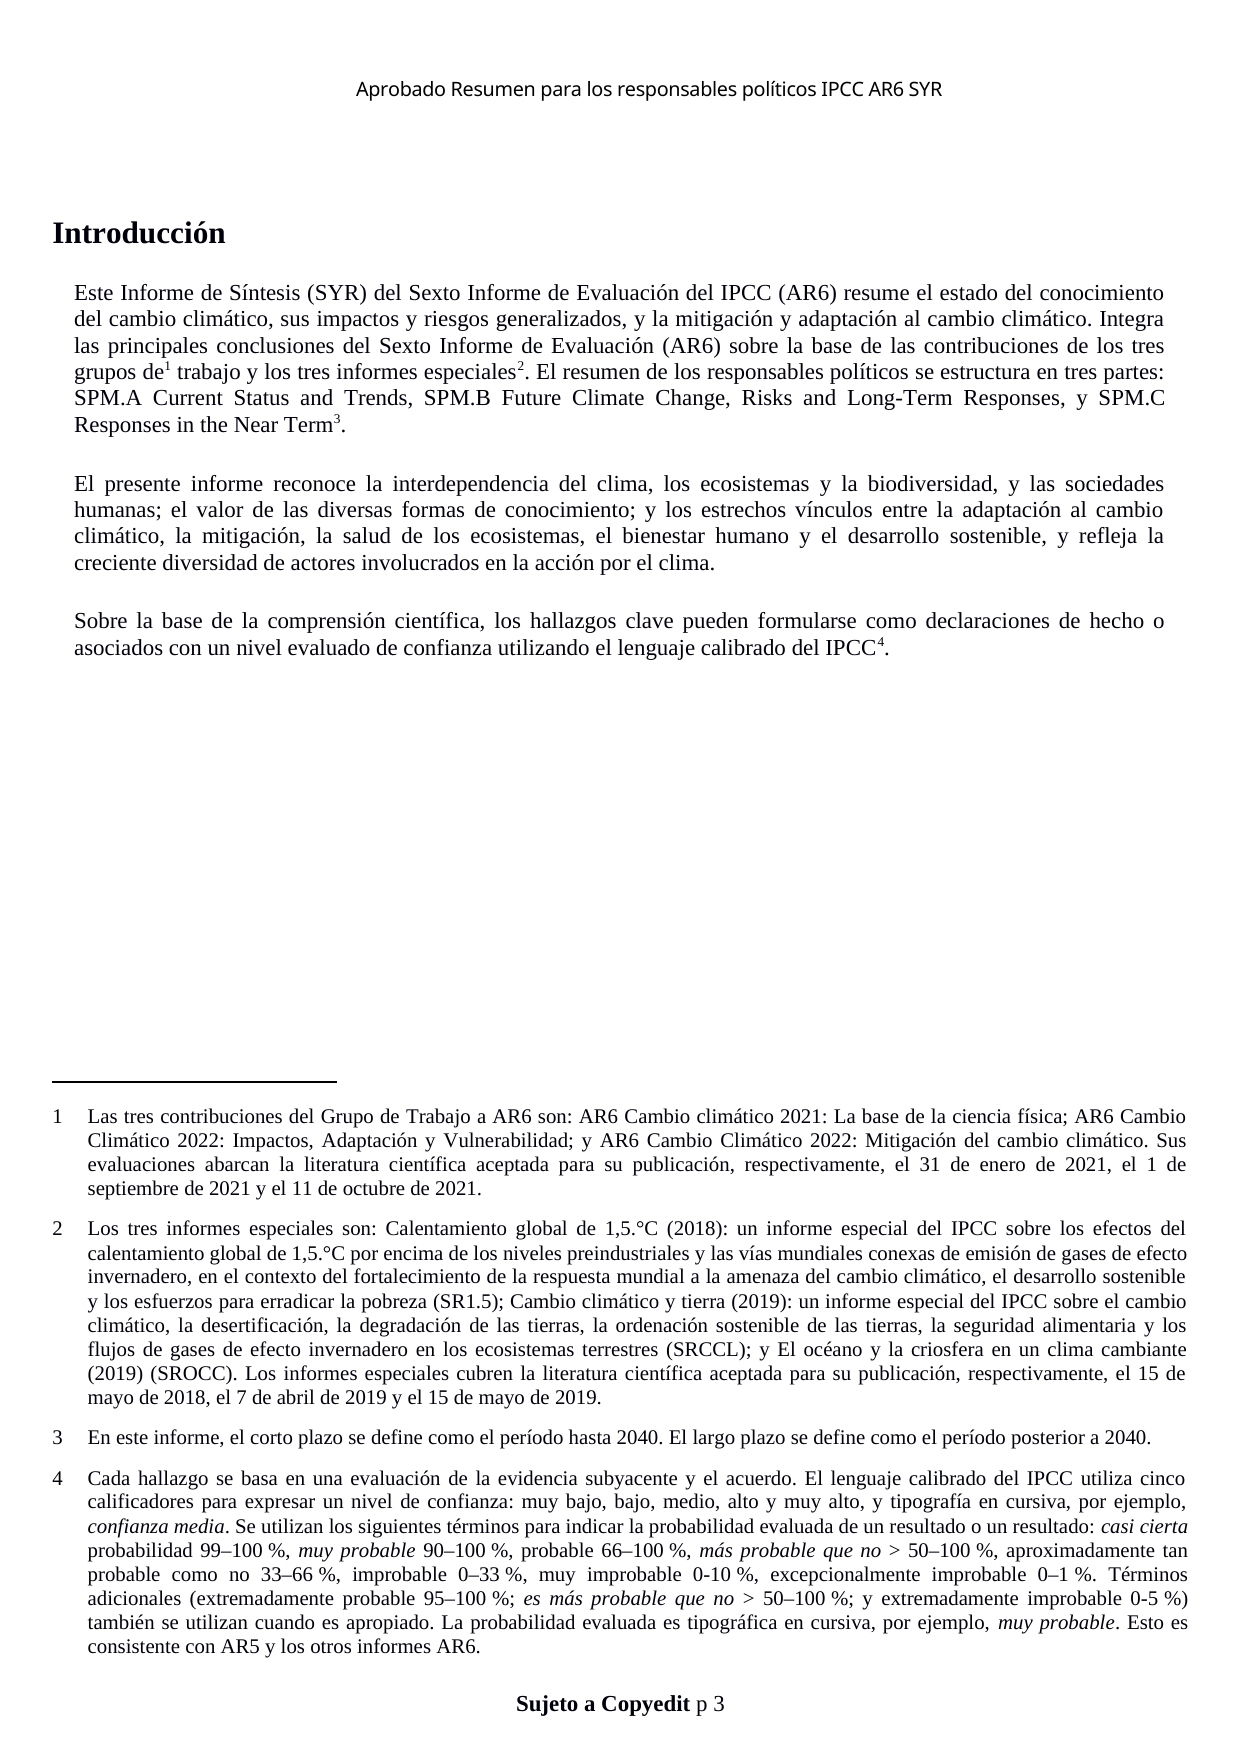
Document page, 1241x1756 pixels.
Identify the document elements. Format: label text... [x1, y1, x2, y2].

text Cada hallazgo se basa en una evaluación de la evidencia subyacente y el acuerdo. El lenguaje calibrado del IPCC utiliza cinco calificadores para expresar un nivel de confianza: muy bajo, bajo, medio, alto y muy alto, y tipografía en cursiva, por ejemplo, confianza media. Se utilizan los siguientes términos para indicar la probabilidad evaluada de un resultado o un resultado: casi cierta probabilidad 99–100 %, muy probable 90–100 %, probable 66–100 %, más probable que no > 50–100 %, aproximadamente tan probable como no 33–66 %, improbable 0–33 %, muy improbable 0-10 %, excepcionalmente improbable 0–1 %. Términos adicionales (extremadamente probable 95–100 %; es más probable que no > 50–100 %; y extremadamente improbable 0-5 %) también se utilizan cuando es apropiado. La probabilidad evaluada es tipográfica en cursiva, por ejemplo, muy probable. Esto es consistente con AR5 y los otros informes AR6. [52, 1465, 1188, 1658]
text Las tres contribuciones del Grupo de Trabajo a AR6 son: AR6 Cambio climático 2021: La base de la ciencia física; AR6 Cambio Climático 2022: Impactos, Adaptación y Vulnerabilidad; y AR6 Cambio Climático 2022: Mitigación del cambio climático. Sus evaluaciones abarcan la literatura científica aceptada para su publicación, respectivamente, el 31 de enero de 2021, el 1 de septiembre de 2021 y el 11 de octubre de 2021. [52, 1104, 1188, 1200]
text El presente informe reconoce la interdependencia del clima, los ecosistemas y la biodiversidad, y las sociedades humanas; el valor de las diversas formas de conocimiento; y los estrechos vínculos entre la adaptación al cambio climático, la mitigación, la salud de los ecosistemas, el bienestar humano y el desarrollo sostenible, y refleja la creciente diversidad de actores involucrados en la acción por el clima. [74, 470, 1166, 575]
text En este informe, el corto plazo se define como el período hasta 2040. El largo plazo se define como el período posterior a 2040. [52, 1425, 1188, 1449]
subtitle Introducción [52, 214, 1188, 250]
text Sobre la base de la comprensión científica, los hallazgos clave pueden formularse como declaraciones de hecho o asociados con un nivel evaluado de confianza utilizando el lenguaje calibrado del IPCC. [74, 608, 1166, 660]
text Este Informe de Síntesis (SYR) del Sexto Informe de Evaluación del IPCC (AR6) resume el estado del conocimiento del cambio climático, sus impactos y riesgos generalizados, y la mitigación y adaptación al cambio climático. Integra las principales conclusiones del Sexto Informe de Evaluación (AR6) sobre la base de las contribuciones de los tres grupos de trabajo y los tres informes especiales. El resumen de los responsables políticos se estructura en tres partes: SPM.A Current Status and Trends, SPM.B Future Climate Change, Risks and Long-Term Responses, y SPM.C Responses in the Near Term. [74, 279, 1166, 437]
text Los tres informes especiales son: Calentamiento global de 1,5.°C (2018): un informe especial del IPCC sobre los efectos del calentamiento global de 1,5.°C por encima de los niveles preindustriales y las vías mundiales conexas de emisión de gases de efecto invernadero, en el contexto del fortalecimiento de la respuesta mundial a la amenaza del cambio climático, el desarrollo sostenible y los esfuerzos para erradicar la pobreza (SR1.5); Cambio climático y tierra (2019): un informe especial del IPCC sobre el cambio climático, la desertificación, la degradación de las tierras, la ordenación sostenible de las tierras, la seguridad alimentaria y los flujos de gases de efecto invernadero en los ecosistemas terrestres (SRCCL); y El océano y la criosfera en un clima cambiante (2019) (SROCC). Los informes especiales cubren la literatura científica aceptada para su publicación, respectivamente, el 15 de mayo de 2018, el 7 de abril de 2019 y el 15 de mayo de 2019. [52, 1216, 1188, 1409]
